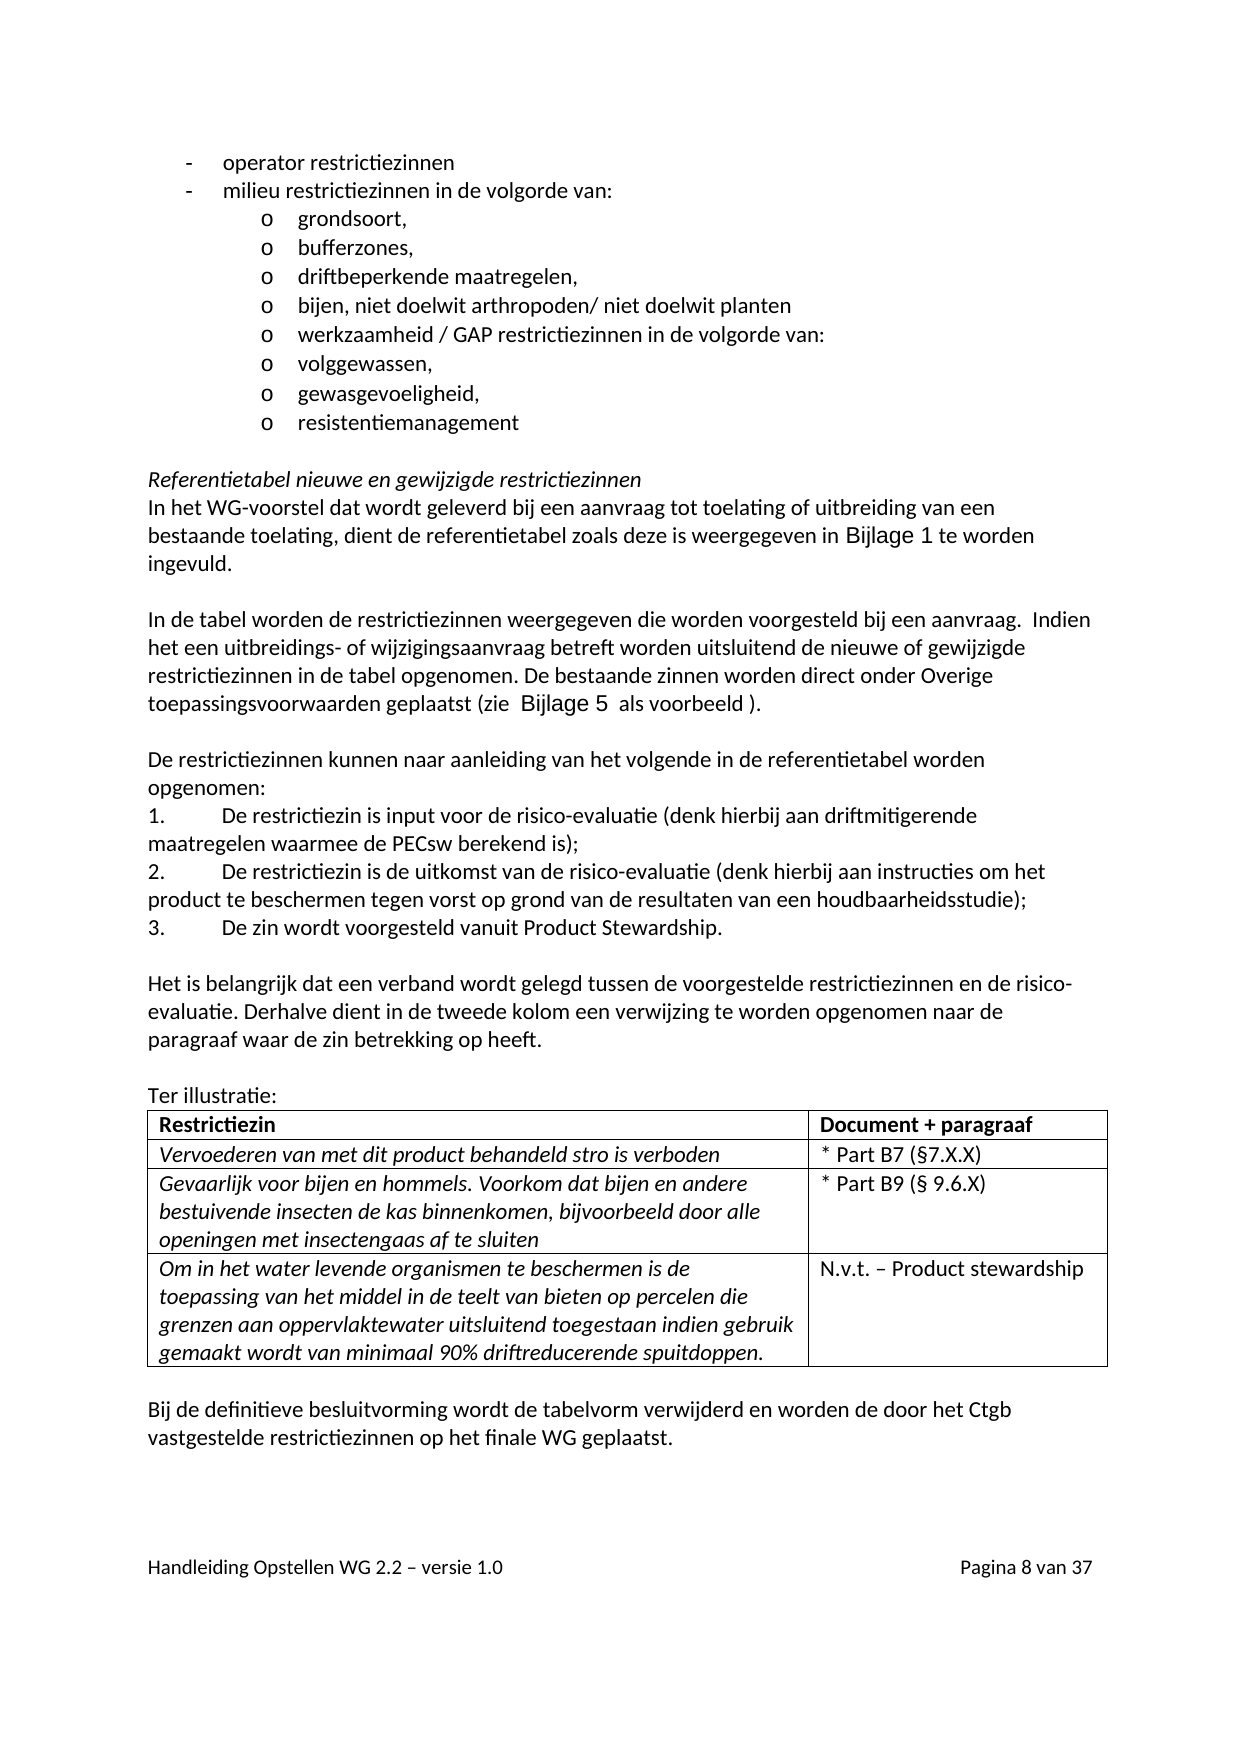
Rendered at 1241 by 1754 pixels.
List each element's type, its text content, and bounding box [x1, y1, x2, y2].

text Bij de definitieve besluitvorming wordt de tabelvorm verwijderd en worden de door het Ctgb vastgestelde restrictiezinnen op het finale WG geplaatst. [148, 1395, 1092, 1451]
table_cell * Part B9 (§ 9.6.X) [809, 1169, 1107, 1253]
text 1. De restrictiezin is input voor de risico-evaluatie (denk hierbij aan driftmitigerende maatregelen waarmee de PECsw berekend is); [148, 801, 1092, 857]
text 2. De restrictiezin is de uitkomst van de risico-evaluatie (denk hierbij aan instructies om het product te beschermen tegen vorst op grond van de resultaten van een houdbaarheidsstudie); [148, 857, 1092, 913]
list grondsoort, [260, 204, 1092, 233]
table_cell Vervoederen van met dit product behandeld stro is verboden [148, 1140, 808, 1168]
list milieu restrictiezinnen in de volgorde van: [185, 176, 1092, 204]
text Ter illustratie: [148, 1082, 1092, 1109]
list werkzaamheid / GAP restrictiezinnen in de volgorde van: [260, 320, 1092, 349]
table_cell N.v.t. – Product stewardship [809, 1254, 1107, 1366]
list resistentiemanagement [260, 408, 1092, 437]
table_header Document + paragraaf [809, 1111, 1107, 1139]
list bijen, niet doelwit arthropoden/ niet doelwit planten [260, 291, 1092, 320]
text 3. De zin wordt voorgesteld vanuit Product Stewardship. [148, 913, 1092, 941]
table_header Restrictiezin [148, 1111, 808, 1139]
list volggewassen, [260, 349, 1092, 379]
text Referentietabel nieuwe en gewijzigde restrictiezinnen [148, 465, 1092, 493]
list bufferzones, [260, 233, 1092, 262]
list operator restrictiezinnen [185, 148, 1092, 176]
table_cell Om in het water levende organismen te beschermen is de toepassing van het middel in de teelt van bieten op percelen die grenzen aan oppervlaktewater uitsluitend toegestaan indien gebruik gemaakt wordt van minimaal 90% driftreducerende spuitdoppen. [148, 1254, 808, 1366]
text De restrictiezinnen kunnen naar aanleiding van het volgende in de referentietabel worden opgenomen: [148, 745, 1092, 801]
table_cell Gevaarlijk voor bijen en hommels. Voorkom dat bijen en andere bestuivende insecten de kas binnenkomen, bijvoorbeeld door alle openingen met insectengaas af te sluiten [148, 1169, 808, 1253]
list gewasgevoeligheid, [260, 379, 1092, 408]
table_cell * Part B7 (§7.X.X) [809, 1140, 1107, 1168]
text In de tabel worden de restrictiezinnen weergegeven die worden voorgesteld bij een aanvraag. Indien het een uitbreidings- of wijzigingsaanvraag betreft worden uitsluitend de nieuwe of gewijzigde restrictiezinnen in de tabel opgenomen. De bestaande zinnen worden direct onder Overige toepassingsvoorwaarden geplaatst (zie Bijlage 5 als voorbeeld ). [148, 605, 1092, 717]
list driftbeperkende maatregelen, [260, 262, 1092, 291]
text Het is belangrijk dat een verband wordt gelegd tussen de voorgestelde restrictiezinnen en de risico-evaluatie. Derhalve dient in de tweede kolom een verwijzing te worden opgenomen naar de paragraaf waar de zin betrekking op heeft. [148, 969, 1092, 1053]
text In het WG-voorstel dat wordt geleverd bij een aanvraag tot toelating of uitbreiding van een bestaande toelating, dient de referentietabel zoals deze is weergegeven in Bijlage 1 te worden ingevuld. [148, 493, 1092, 577]
